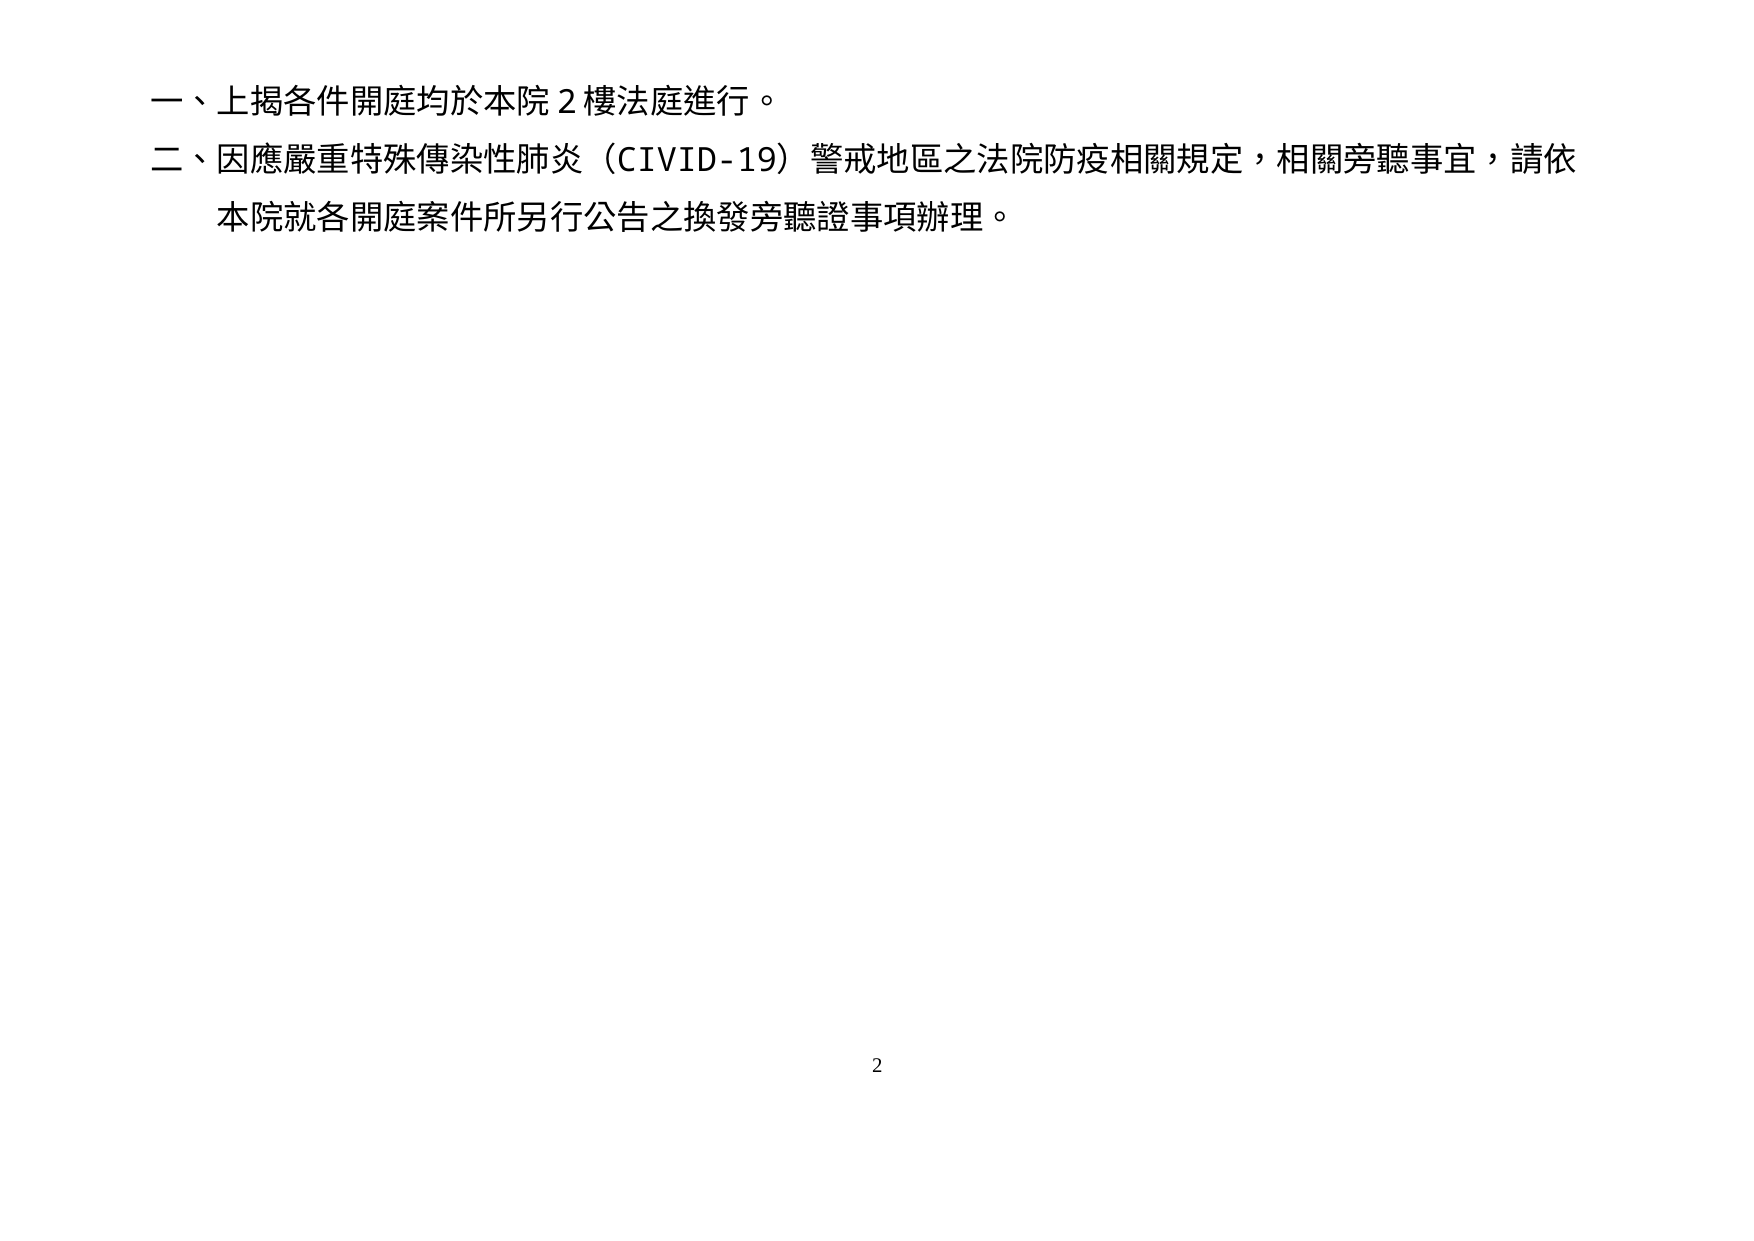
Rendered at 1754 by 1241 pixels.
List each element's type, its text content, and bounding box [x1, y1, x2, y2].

text 二、因應嚴重特殊傳染性肺炎（CIVID-19）警戒地區之法院防疫相關規定，相關旁聽事宜，請依本院就各開庭案件所另行公告之換發旁聽證事項辦理。 [150, 133, 1604, 239]
text 一、上揭各件開庭均於本院2樓法庭進行。 [150, 75, 1604, 123]
